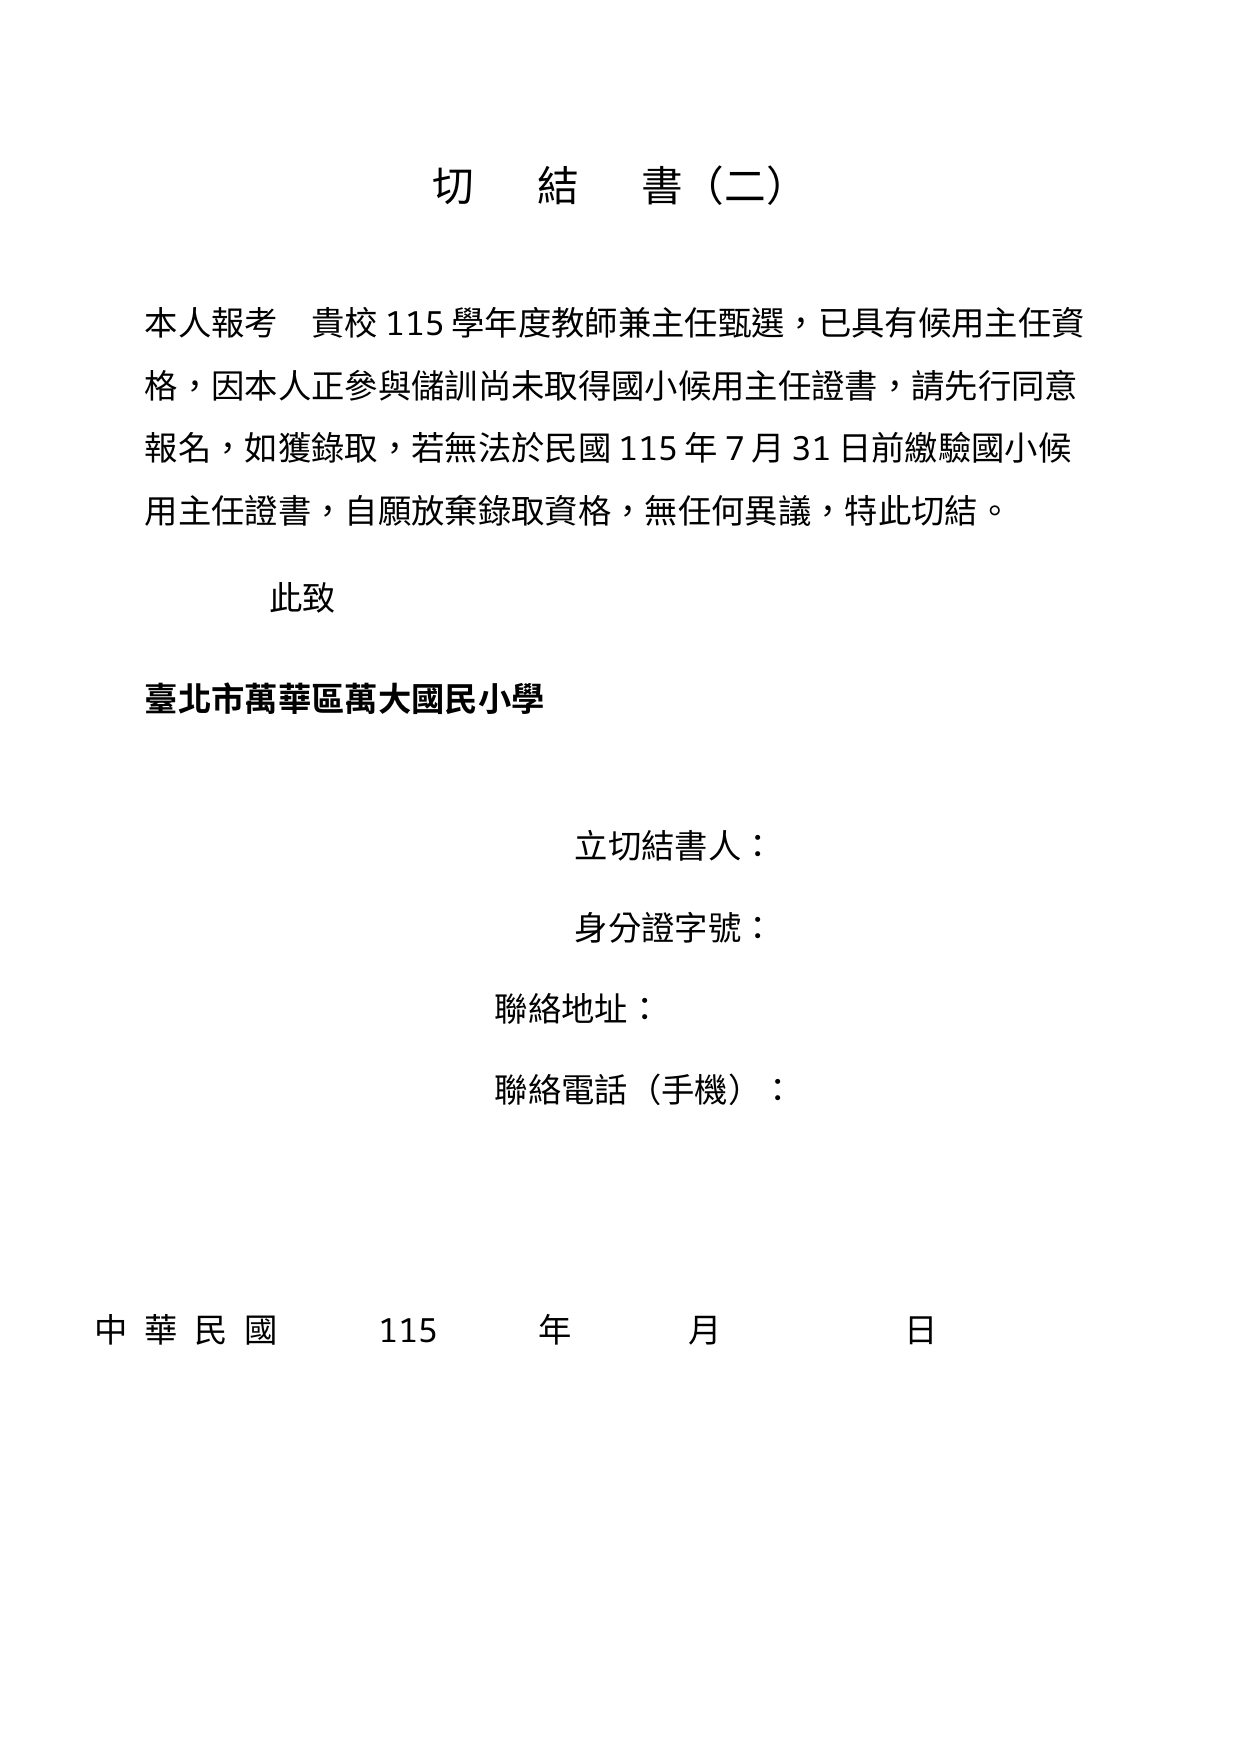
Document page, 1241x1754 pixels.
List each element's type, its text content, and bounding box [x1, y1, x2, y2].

text 聯絡電話（手機）： [94, 1046, 1146, 1109]
text 此致 [94, 554, 1146, 617]
text 切 結 書（二） [94, 142, 1146, 204]
text 聯絡地址： [94, 965, 1146, 1028]
text 身分證字號： [94, 884, 1146, 946]
text 臺北市萬華區萬大國民小學 [144, 673, 1096, 721]
text 中 華 民 國 115 年 月 日 [94, 1286, 1146, 1348]
text 立切結書人： [94, 803, 1146, 865]
text 本人報考 貴校115學年度教師兼主任甄選，已具有候用主任資格，因本人正參與儲訓尚未取得國小候用主任證書，請先行同意報名，如獲錄取，若無法於民國115年7月31日前繳驗國小候用主任證書，自願放棄錄取資格，無任何異議，特此切結。 [144, 286, 1096, 536]
